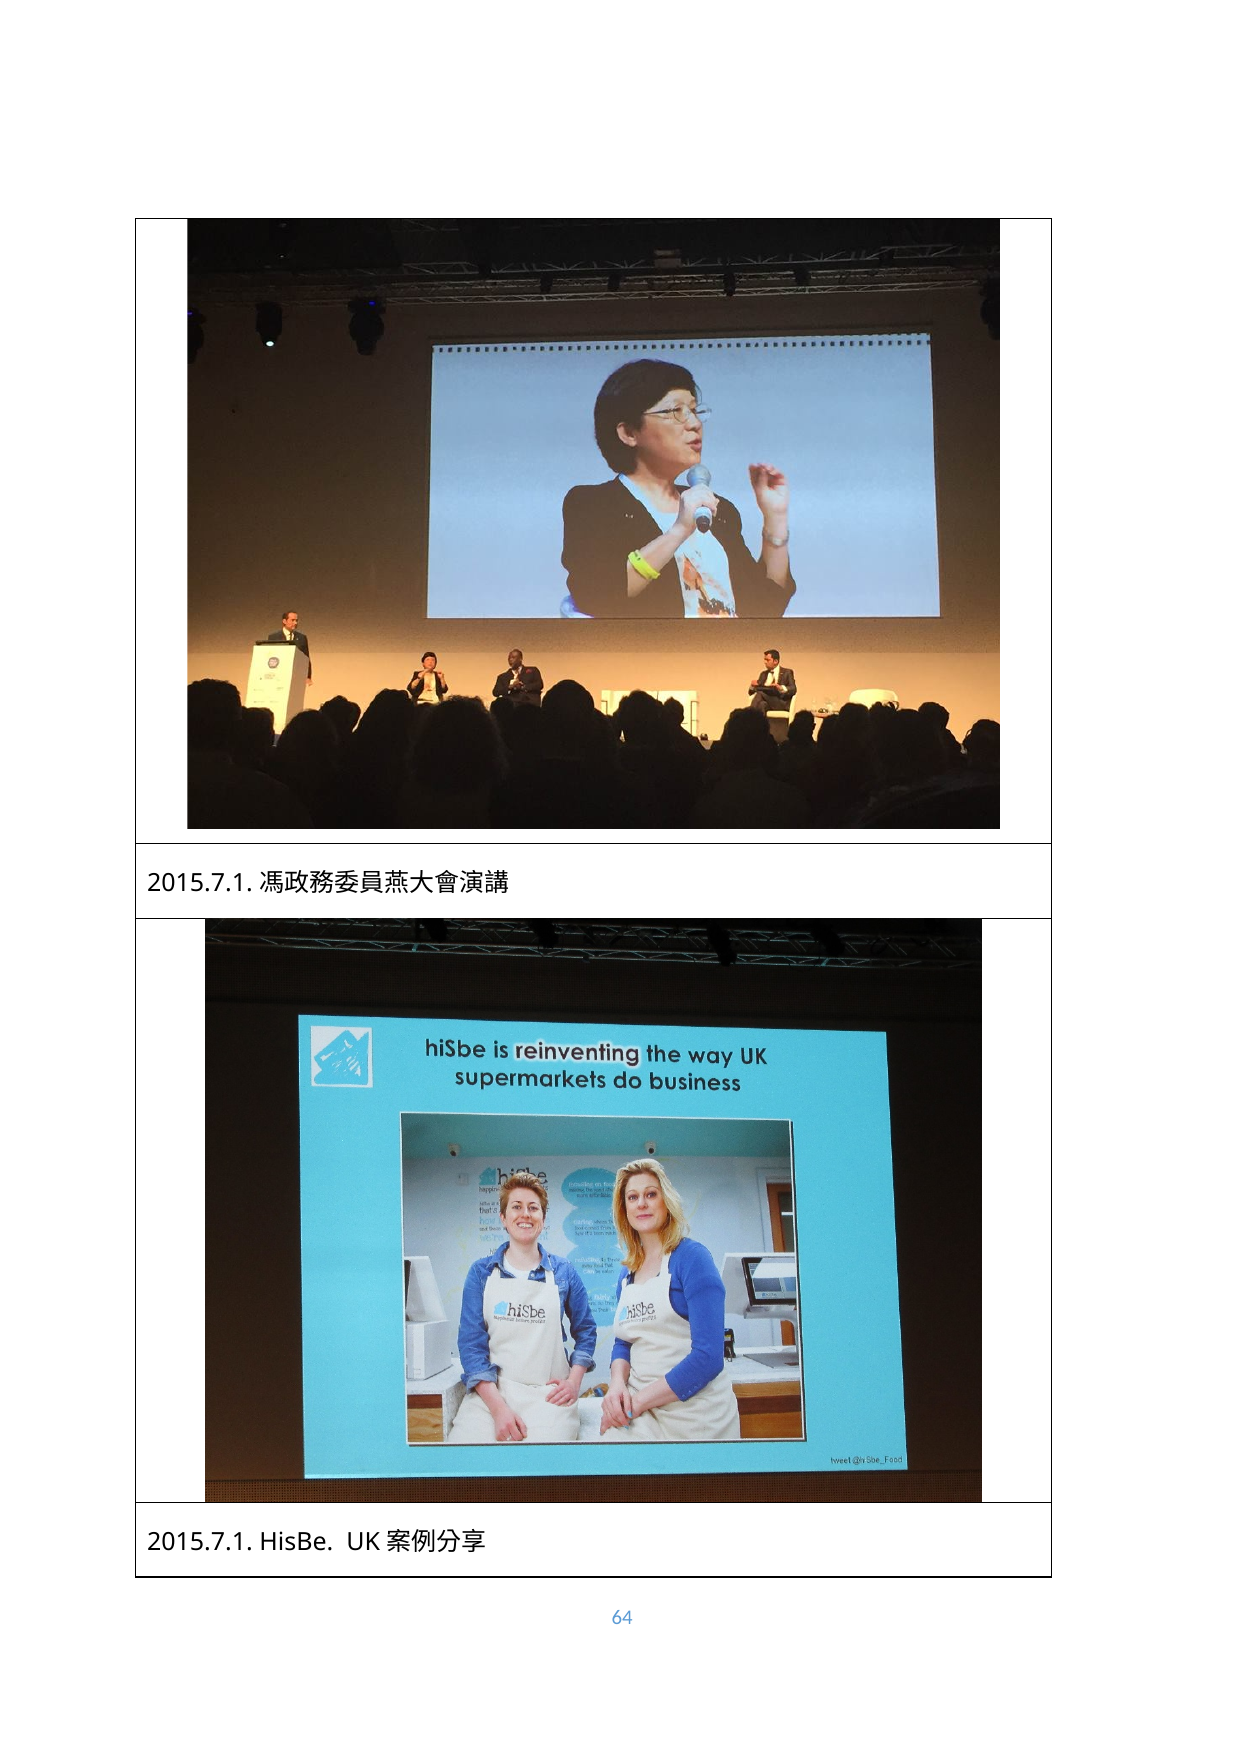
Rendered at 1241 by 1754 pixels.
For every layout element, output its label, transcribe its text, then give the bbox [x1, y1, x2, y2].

table_cell [982, 919, 1051, 1502]
table_cell 2015.7.1. 馮政務委員燕大會演講 [136, 844, 1051, 917]
picture [187, 219, 1000, 829]
table_cell [136, 919, 205, 1502]
table_header [136, 219, 1051, 843]
table_cell 2015.7.1. HisBe. UK 案例分享 [136, 1503, 1051, 1576]
picture [205, 918, 982, 1502]
